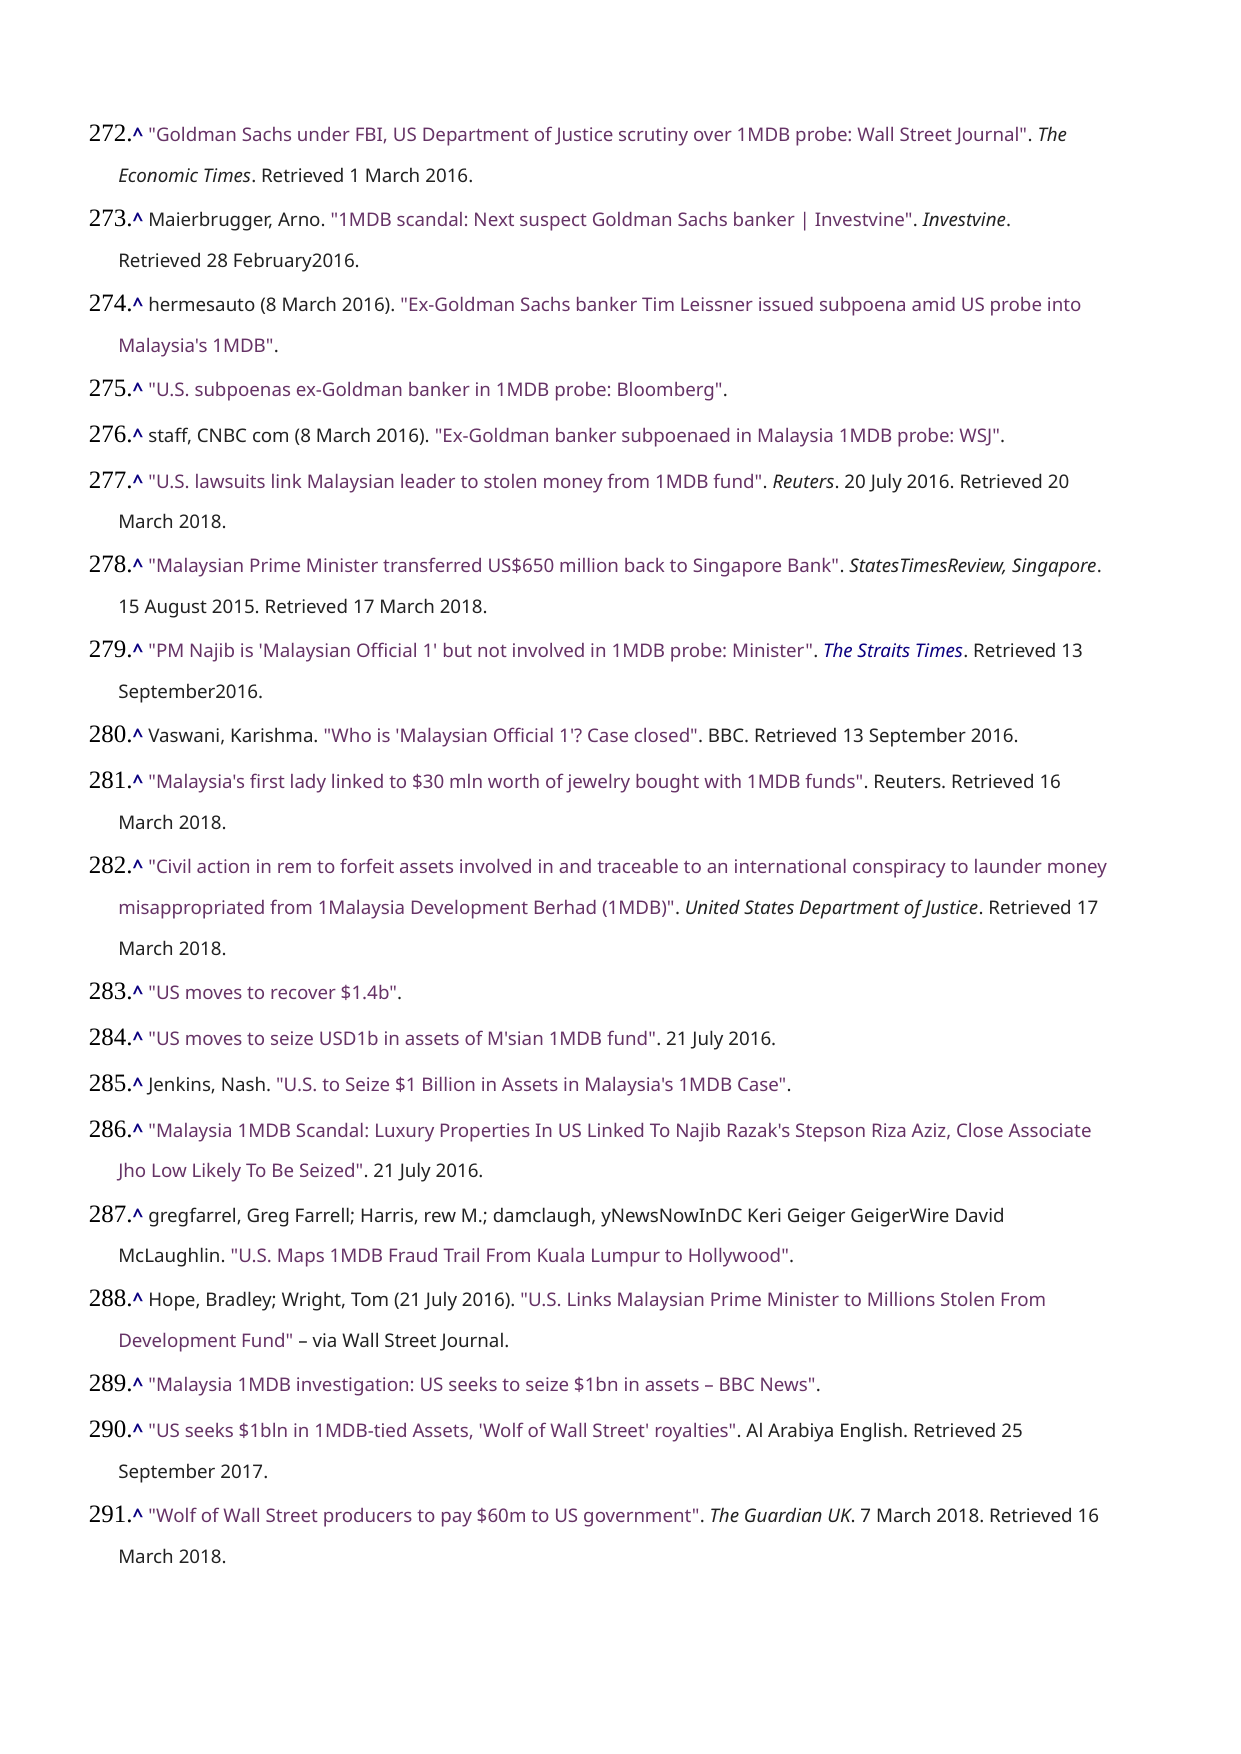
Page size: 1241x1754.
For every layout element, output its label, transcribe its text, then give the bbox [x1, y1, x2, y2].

list ^ "Malaysia 1MDB investigation: US seeks to seize $1bn in assets – BBC News". [118, 1368, 1122, 1397]
list ^ "US moves to seize USD1b in assets of M'sian 1MDB fund". 21 July 2016. [118, 1022, 1122, 1051]
list ^ "US moves to recover $1.4b". [118, 976, 1122, 1005]
list ^ "U.S. subpoenas ex-Goldman banker in 1MDB probe: Bloomberg". [118, 373, 1122, 402]
list ^ "Goldman Sachs under FBI, US Department of Justice scrutiny over 1MDB probe: Wall Street Journal". The Economic Times. Retrieved 1 March 2016. [118, 118, 1122, 188]
list ^ "US seeks $1bln in 1MDB-tied Assets, 'Wolf of Wall Street' royalties". Al Arabiya English. Retrieved 25 September 2017. [118, 1414, 1122, 1484]
list ^ "Civil action in rem to forfeit assets involved in and traceable to an international conspiracy to launder money misappropriated from 1Malaysia Development Berhad (1MDB)". United States Department of Justice. Retrieved 17 March 2018. [118, 850, 1122, 961]
list ^ "Malaysia 1MDB Scandal: Luxury Properties In US Linked To Najib Razak's Stepson Riza Aziz, Close Associate Jho Low Likely To Be Seized". 21 July 2016. [118, 1114, 1122, 1183]
list ^ Vaswani, Karishma. "Who is 'Malaysian Official 1'? Case closed". BBC. Retrieved 13 September 2016. [118, 719, 1122, 748]
list ^ Hope, Bradley; Wright, Tom (21 July 2016). "U.S. Links Malaysian Prime Minister to Millions Stolen From Development Fund" – via Wall Street Journal. [118, 1283, 1122, 1353]
list ^ Jenkins, Nash. "U.S. to Seize $1 Billion in Assets in Malaysia's 1MDB Case". [118, 1068, 1122, 1097]
list ^ "Malaysia's first lady linked to $30 mln worth of jewelry bought with 1MDB funds". Reuters. Retrieved 16 March 2018. [118, 765, 1122, 835]
list ^ gregfarrel, Greg Farrell; Harris, rew M.; damclaugh, yNewsNowInDC Keri Geiger GeigerWire David McLaughlin. "U.S. Maps 1MDB Fraud Trail From Kuala Lumpur to Hollywood". [118, 1199, 1122, 1268]
list ^ hermesauto (8 March 2016). "Ex-Goldman Sachs banker Tim Leissner issued subpoena amid US probe into Malaysia's 1MDB". [118, 288, 1122, 357]
list ^ "U.S. lawsuits link Malaysian leader to stolen money from 1MDB fund". Reuters. 20 July 2016. Retrieved 20 March 2018. [118, 465, 1122, 534]
list ^ Maierbrugger, Arno. "1MDB scandal: Next suspect Goldman Sachs banker | Investvine". Investvine. Retrieved 28 February2016. [118, 203, 1122, 273]
list ^ "Wolf of Wall Street producers to pay $60m to US government". The Guardian UK. 7 March 2018. Retrieved 16 March 2018. [118, 1499, 1122, 1569]
list ^ staff, CNBC com (8 March 2016). "Ex-Goldman banker subpoenaed in Malaysia 1MDB probe: WSJ". [118, 419, 1122, 447]
list ^ "Malaysian Prime Minister transferred US$650 million back to Singapore Bank". StatesTimesReview, Singapore. 15 August 2015. Retrieved 17 March 2018. [118, 549, 1122, 619]
list ^ "PM Najib is 'Malaysian Official 1' but not involved in 1MDB probe: Minister". The Straits Times. Retrieved 13 September2016. [118, 634, 1122, 704]
